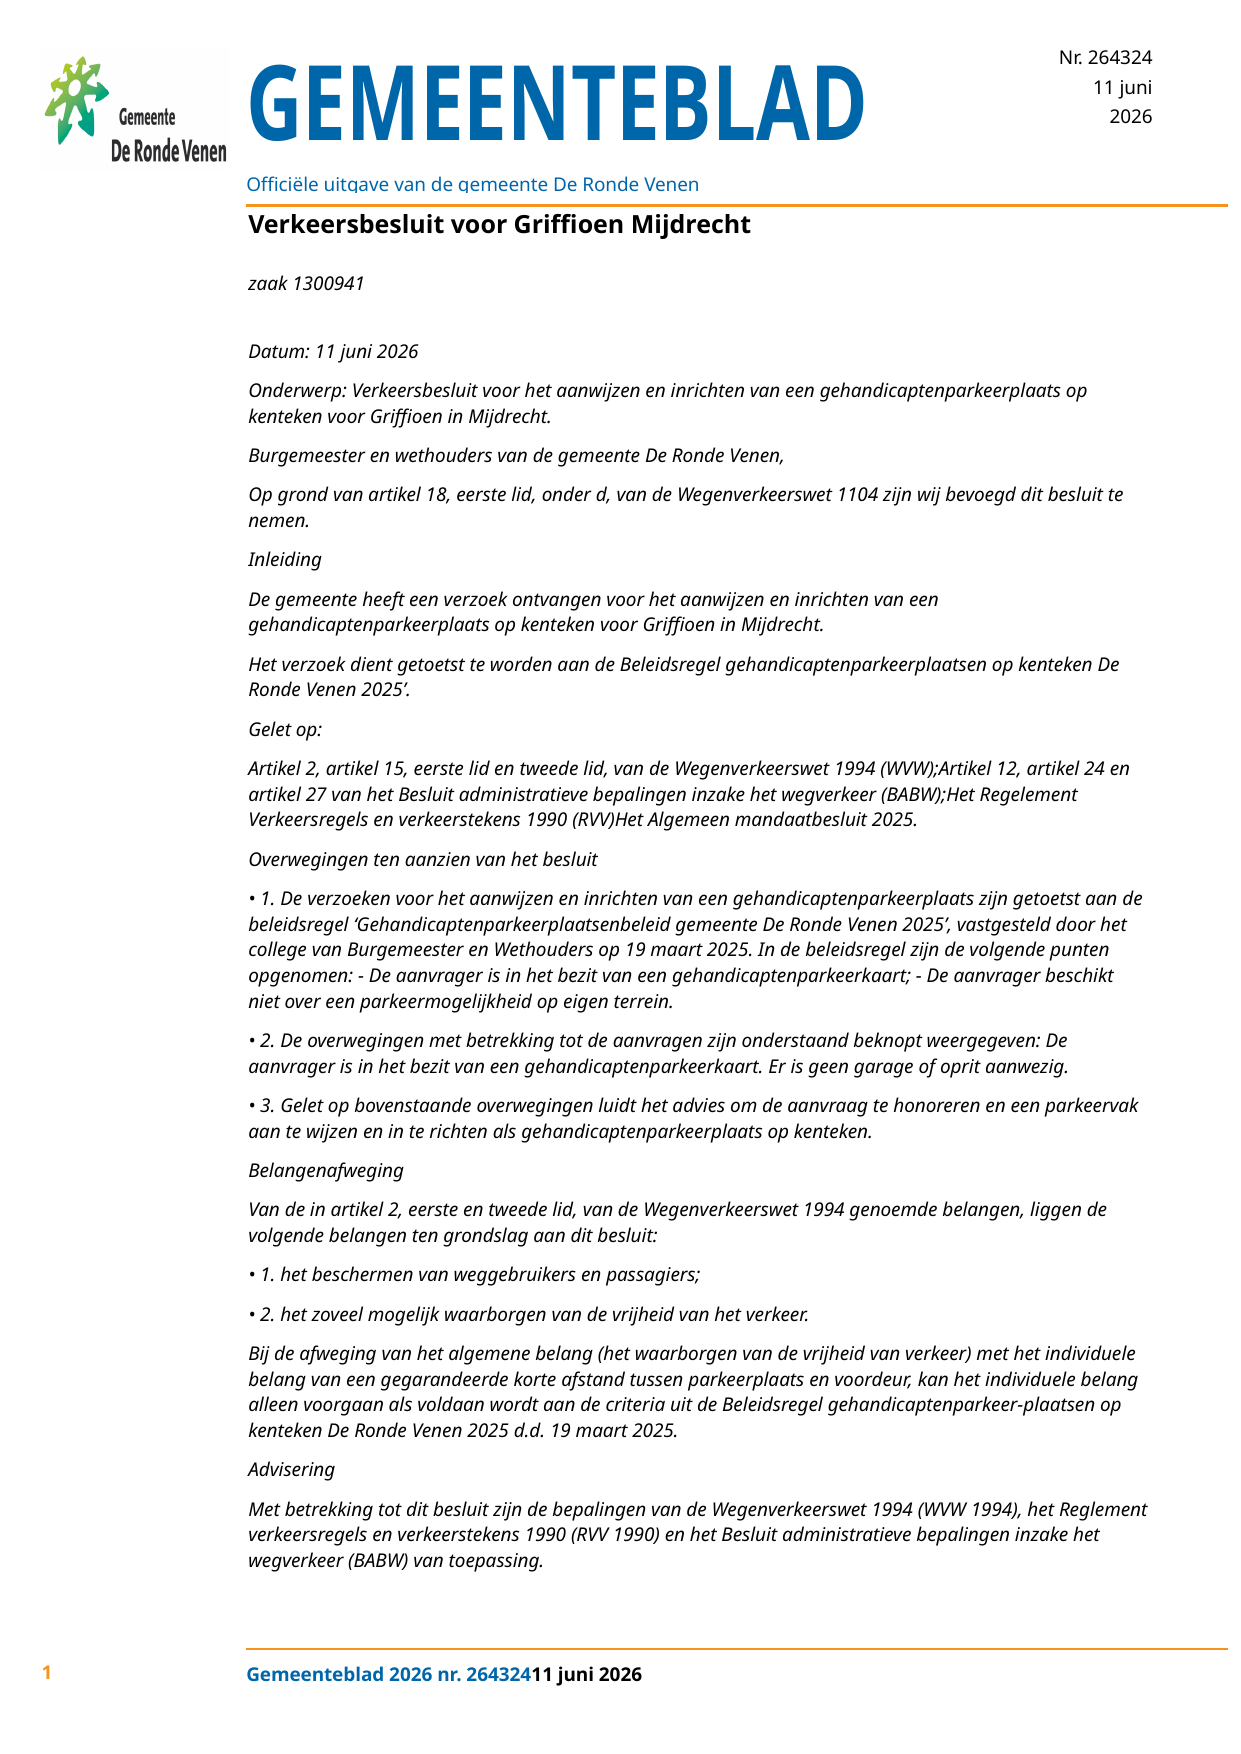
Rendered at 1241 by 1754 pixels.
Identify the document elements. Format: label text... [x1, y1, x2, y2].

text Gelet op: [248, 716, 1152, 742]
picture [41, 47, 231, 172]
text Onderwerp: Verkeersbesluit voor het aanwijzen en inrichten van een gehandicaptenparkeerplaats op kenteken voor Griffioen in Mijdrecht. [248, 377, 1152, 429]
text Verkeersbesluit voor Griffioen Mijdrecht [248, 207, 1152, 241]
text Op grond van artikel 18, eerste lid, onder d, van de Wegenverkeerswet 1104 zijn wij bevoegd dit besluit te nemen. [248, 482, 1152, 533]
text Datum: 11 juni 2026 [248, 338, 1152, 364]
text • 2. het zoveel mogelijk waarborgen van de vrijheid van het verkeer. [248, 1301, 1152, 1327]
text Overwegingen ten aanzien van het besluit [248, 846, 1152, 872]
text Belangenafweging [248, 1157, 1152, 1183]
text Artikel 2, artikel 15, eerste lid en tweede lid, van de Wegenverkeerswet 1994 (WVW);Artikel 12, artikel 24 en artikel 27 van het Besluit administratieve bepalingen inzake het wegverkeer (BABW);Het Regelement Verkeersregels en verkeerstekens 1990 (RVV)Het Algemeen mandaatbesluit 2025. [248, 755, 1152, 832]
text Inleiding [248, 547, 1152, 572]
text Met betrekking tot dit besluit zijn de bepalingen van de Wegenverkeerswet 1994 (WVW 1994), het Reglement verkeersregels en verkeerstekens 1990 (RVV 1990) en het Besluit administratieve bepalingen inzake het wegverkeer (BABW) van toepassing. [248, 1496, 1152, 1573]
text • 2. De overwegingen met betrekking tot de aanvragen zijn onderstaand beknopt weergegeven: De aanvrager is in het bezit van een gehandicaptenparkeerkaart. Er is geen garage of oprit aanwezig. [248, 1027, 1152, 1079]
text Bij de afweging van het algemene belang (het waarborgen van de vrijheid van verkeer) met het individuele belang van een gegarandeerde korte afstand tussen parkeerplaats en voordeur, kan het individuele belang alleen voorgaan als voldaan wordt aan de criteria uit de Beleidsregel gehandicaptenparkeer-plaatsen op kenteken De Ronde Venen 2025 d.d. 19 maart 2025. [248, 1340, 1152, 1443]
text • 1. De verzoeken voor het aanwijzen en inrichten van een gehandicaptenparkeerplaats zijn getoetst aan de beleidsregel ‘Gehandicaptenparkeerplaatsenbeleid gemeente De Ronde Venen 2025’, vastgesteld door het college van Burgemeester en Wethouders op 19 maart 2025. In de beleidsregel zijn de volgende punten opgenomen: - De aanvrager is in het bezit van een gehandicaptenparkeerkaart; - De aanvrager beschikt niet over een parkeermogelijkheid op eigen terrein. [248, 885, 1152, 1014]
text Het verzoek dient getoetst te worden aan de Beleidsregel gehandicaptenparkeerplaatsen op kenteken De Ronde Venen 2025’. [248, 651, 1152, 702]
text zaak 1300941 [248, 270, 1152, 296]
text Advisering [248, 1457, 1152, 1482]
text De gemeente heeft een verzoek ontvangen voor het aanwijzen en inrichten van een gehandicaptenparkeerplaats op kenteken voor Griffioen in Mijdrecht. [248, 586, 1152, 637]
text Burgemeester en wethouders van de gemeente De Ronde Venen, [248, 442, 1152, 468]
text • 3. Gelet op bovenstaande overwegingen luidt het advies om de aanvraag te honoreren en een parkeervak aan te wijzen en in te richten als gehandicaptenparkeerplaats op kenteken. [248, 1092, 1152, 1144]
text Van de in artikel 2, eerste en tweede lid, van de Wegenverkeerswet 1994 genoemde belangen, liggen de volgende belangen ten grondslag aan dit besluit: [248, 1197, 1152, 1248]
text • 1. het beschermen van weggebruikers en passagiers; [248, 1262, 1152, 1287]
